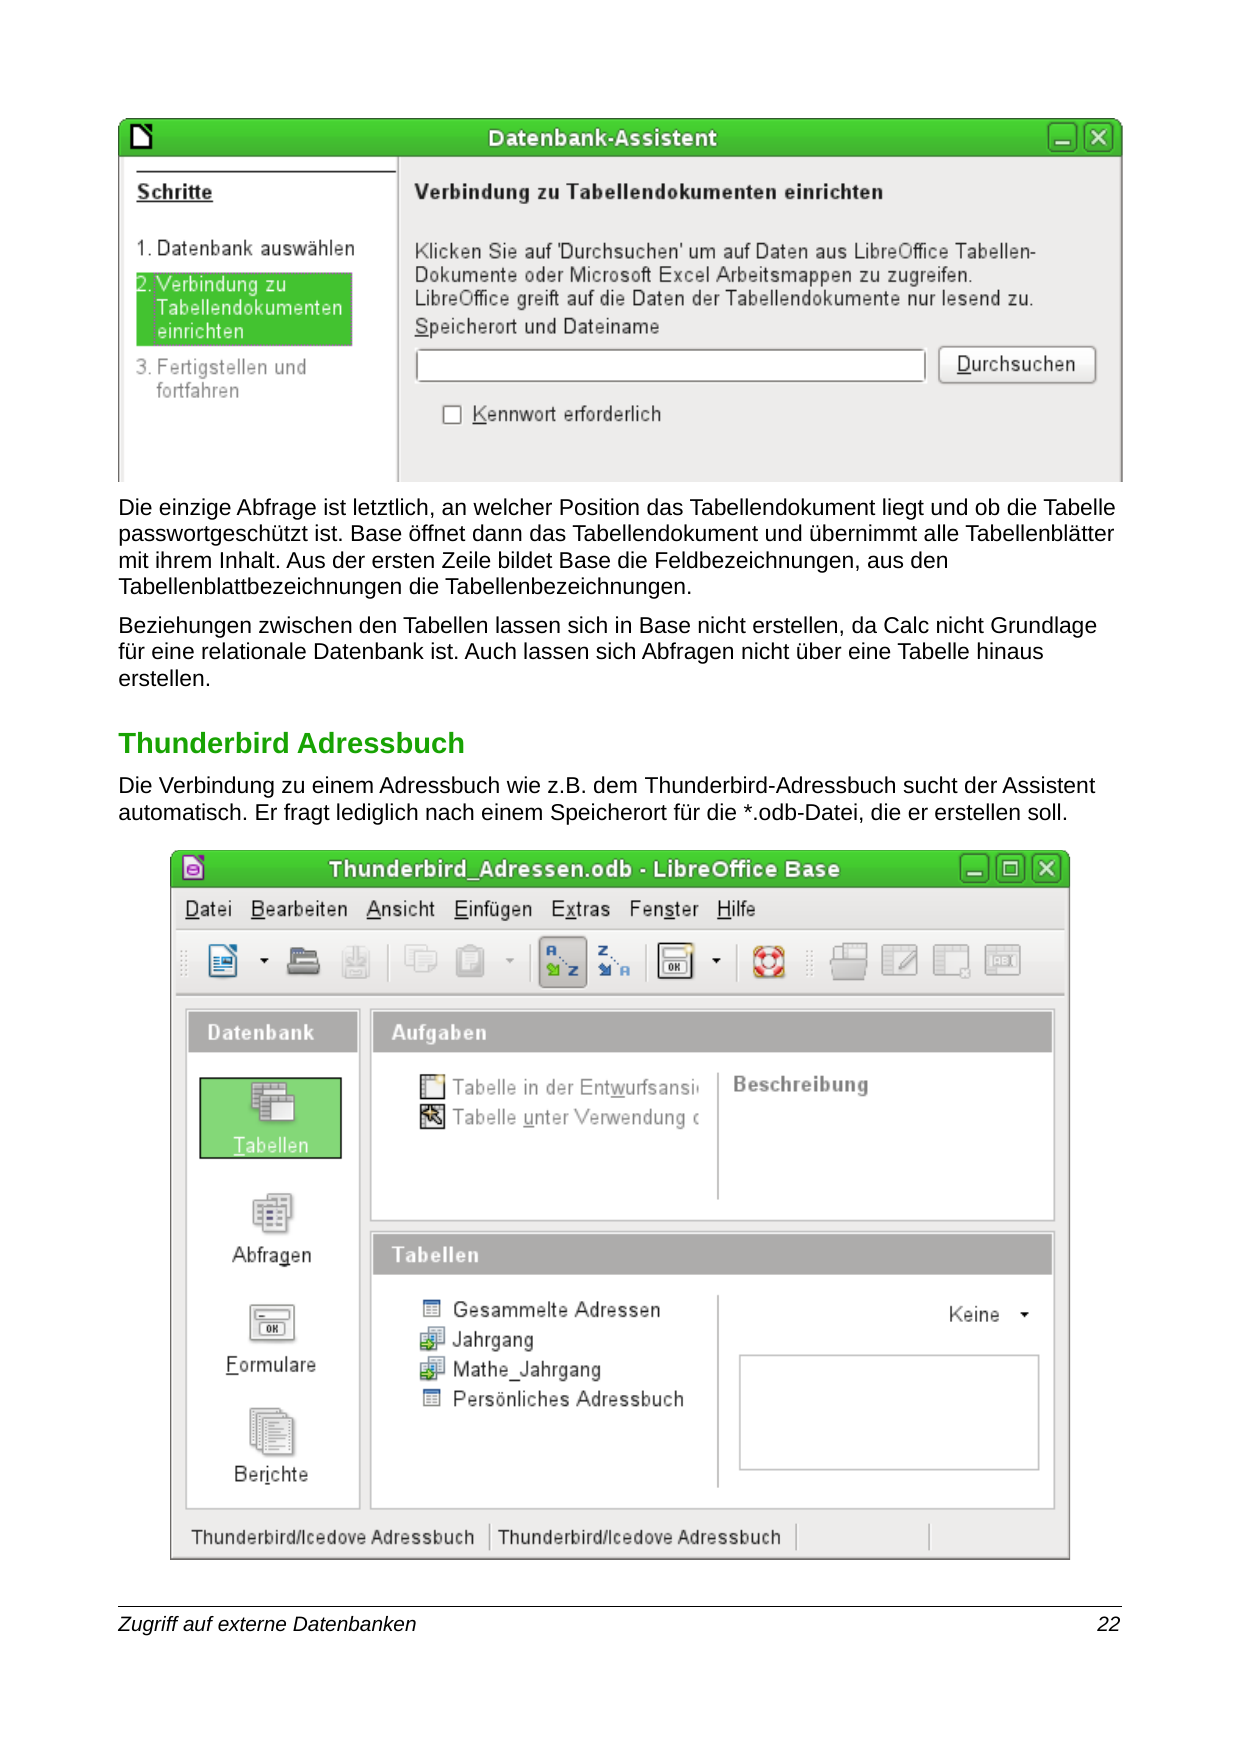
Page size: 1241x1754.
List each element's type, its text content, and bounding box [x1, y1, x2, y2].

subtitle Thunderbird Adressbuch [118, 726, 1122, 760]
picture [170, 850, 1071, 1560]
picture [118, 118, 1123, 482]
text Die Verbindung zu einem Adressbuch wie z.B. dem Thunderbird-Adressbuch sucht der Assistent automatisch. Er fragt lediglich nach einem Speicherort für die *.odb-Datei, die er erstellen soll. [118, 772, 1122, 825]
text Beziehungen zwischen den Tabellen lassen sich in Base nicht erstellen, da Calc nicht Grundlage für eine relationale Datenbank ist. Auch lassen sich Abfragen nicht über eine Tabelle hinaus erstellen. [118, 612, 1122, 691]
text Die einzige Abfrage ist letztlich, an welcher Position das Tabellendokument liegt und ob die Tabelle passwortgeschützt ist. Base öffnet dann das Tabellendokument und übernimmt alle Tabellenblätter mit ihrem Inhalt. Aus der ersten Zeile bildet Base die Feldbezeichnungen, aus den Tabellenblattbezeichnungen die Tabellenbezeichnungen. [118, 494, 1122, 599]
